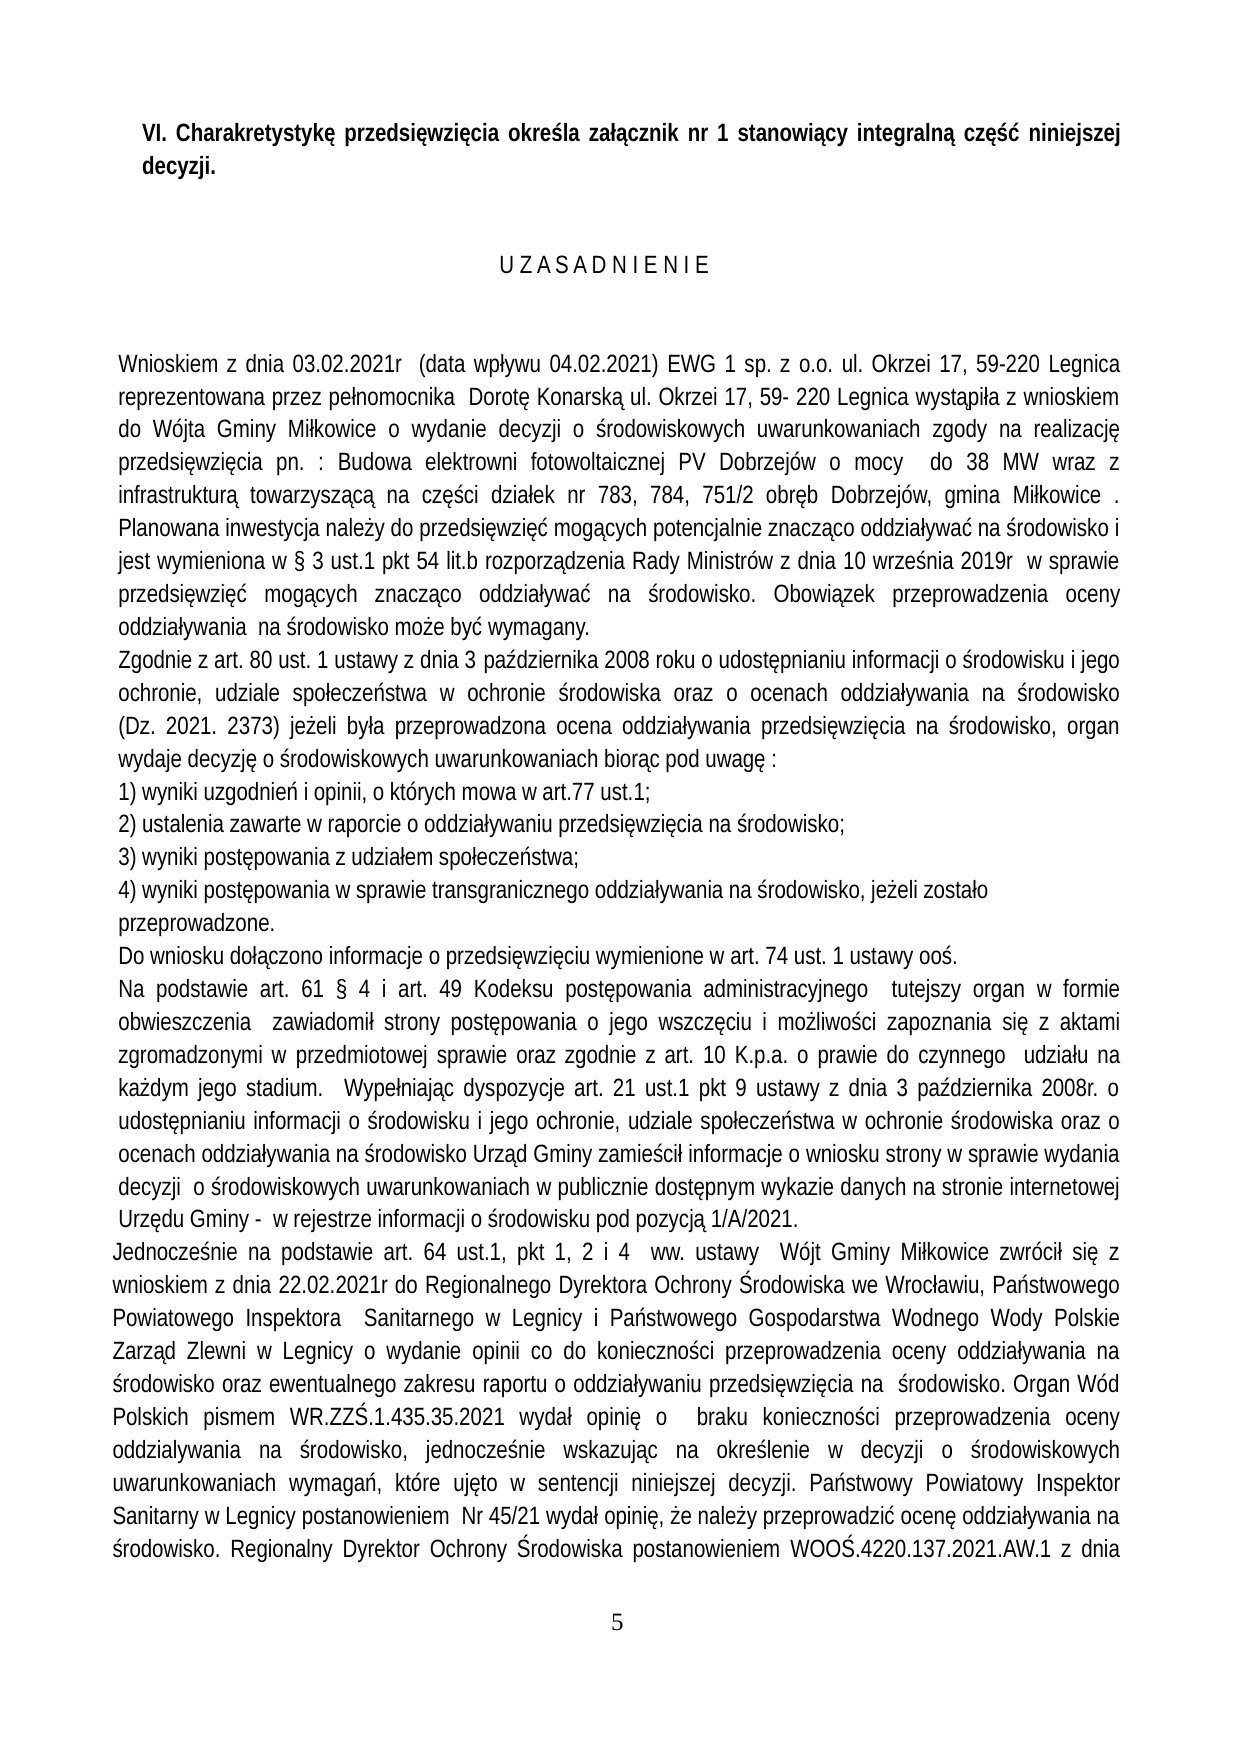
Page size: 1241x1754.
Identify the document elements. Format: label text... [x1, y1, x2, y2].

text Wnioskiem z dnia 03.02.2021r (data wpływu 04.02.2021) EWG 1 sp. z o.o. ul. Okrzei 17, 59-220 Legnica reprezentowana przez pełnomocnika Dorotę Konarską ul. Okrzei 17, 59- 220 Legnica wystąpiła z wnioskiem do Wójta Gminy Miłkowice o wydanie decyzji o środowiskowych uwarunkowaniach zgody na realizację przedsięwzięcia pn. : Budowa elektrowni fotowoltaicznej PV Dobrzejów o mocy do 38 MW wraz z infrastrukturą towarzyszącą na części działek nr 783, 784, 751/2 obręb Dobrzejów, gmina Miłkowice . Planowana inwestycja należy do przedsięwzięć mogących potencjalnie znacząco oddziaływać na środowisko i jest wymieniona w § 3 ust.1 pkt 54 lit.b rozporządzenia Rady Ministrów z dnia 10 września 2019r w sprawie przedsięwzięć mogących znacząco oddziaływać na środowisko. Obowiązek przeprowadzenia oceny oddziaływania na środowisko może być wymagany. [118, 348, 1122, 641]
text U Z A S A D N I E N I E [106, 250, 1122, 278]
text Na podstawie art. 61 § 4 i art. 49 Kodeksu postępowania administracyjnego tutejszy organ w formie obwieszczenia zawiadomił strony postępowania o jego wszczęciu i możliwości zapoznania się z aktami zgromadzonymi w przedmiotowej sprawie oraz zgodnie z art. 10 K.p.a. o prawie do czynnego udziału na każdym jego stadium. Wypełniając dyspozycje art. 21 ust.1 pkt 9 ustawy z dnia 3 października 2008r. o udostępnianiu informacji o środowisku i jego ochronie, udziale społeczeństwa w ochronie środowiska oraz o ocenach oddziaływania na środowisko Urząd Gminy zamieścił informacje o wniosku strony w sprawie wydania decyzji o środowiskowych uwarunkowaniach w publicznie dostępnym wykazie danych na stronie internetowej Urzędu Gminy - w rejestrze informacji o środowisku pod pozycją 1/A/2021. [118, 974, 1122, 1233]
text Do wniosku dołączono informacje o przedsięwzięciu wymienione w art. 74 ust. 1 ustawy ooś. [118, 941, 1122, 970]
text Zgodnie z art. 80 ust. 1 ustawy z dnia 3 października 2008 roku o udostępnianiu informacji o środowisku i jego ochronie, udziale społeczeństwa w ochronie środowiska oraz o ocenach oddziaływania na środowisko (Dz. 2021. 2373) jeżeli była przeprowadzona ocena oddziaływania przedsięwzięcia na środowisko, organ wydaje decyzję o środowiskowych uwarunkowaniach biorąc pod uwagę : [118, 645, 1122, 772]
text 1) wyniki uzgodnień i opinii, o których mowa w art.77 ust.1; [118, 776, 1122, 805]
text 2) ustalenia zawarte w raporcie o oddziaływaniu przedsięwzięcia na środowisko; [118, 809, 1122, 838]
list VI. Charakretystykę przedsięwzięcia określa załącznik nr 1 stanowiący integralną część niniejszej decyzji. [106, 118, 1122, 180]
text Jednocześnie na podstawie art. 64 ust.1, pkt 1, 2 i 4 ww. ustawy Wójt Gminy Miłkowice zwrócił się z wnioskiem z dnia 22.02.2021r do Regionalnego Dyrektora Ochrony Środowiska we Wrocławiu, Państwowego Powiatowego Inspektora Sanitarnego w Legnicy i Państwowego Gospodarstwa Wodnego Wody Polskie Zarząd Zlewni w Legnicy o wydanie opinii co do konieczności przeprowadzenia oceny oddziaływania na środowisko oraz ewentualnego zakresu raportu o oddziaływaniu przedsięwzięcia na środowisko. Organ Wód Polskich pismem WR.ZZŚ.1.435.35.2021 wydał opinię o braku konieczności przeprowadzenia oceny oddzialywania na środowisko, jednocześnie wskazując na określenie w decyzji o środowiskowych uwarunkowaniach wymagań, które ujęto w sentencji niniejszej decyzji. Państwowy Powiatowy Inspektor Sanitarny w Legnicy postanowieniem Nr 45/21 wydał opinię, że należy przeprowadzić ocenę oddziaływania na środowisko. Regionalny Dyrektor Ochrony Środowiska postanowieniem WOOŚ.4220.137.2021.AW.1 z dnia [112, 1237, 1122, 1562]
text 4) wyniki postępowania w sprawie transgranicznego oddziaływania na środowisko, jeżeli zostało przeprowadzone. [118, 875, 1122, 937]
text 3) wyniki postępowania z udziałem społeczeństwa; [118, 842, 1122, 871]
